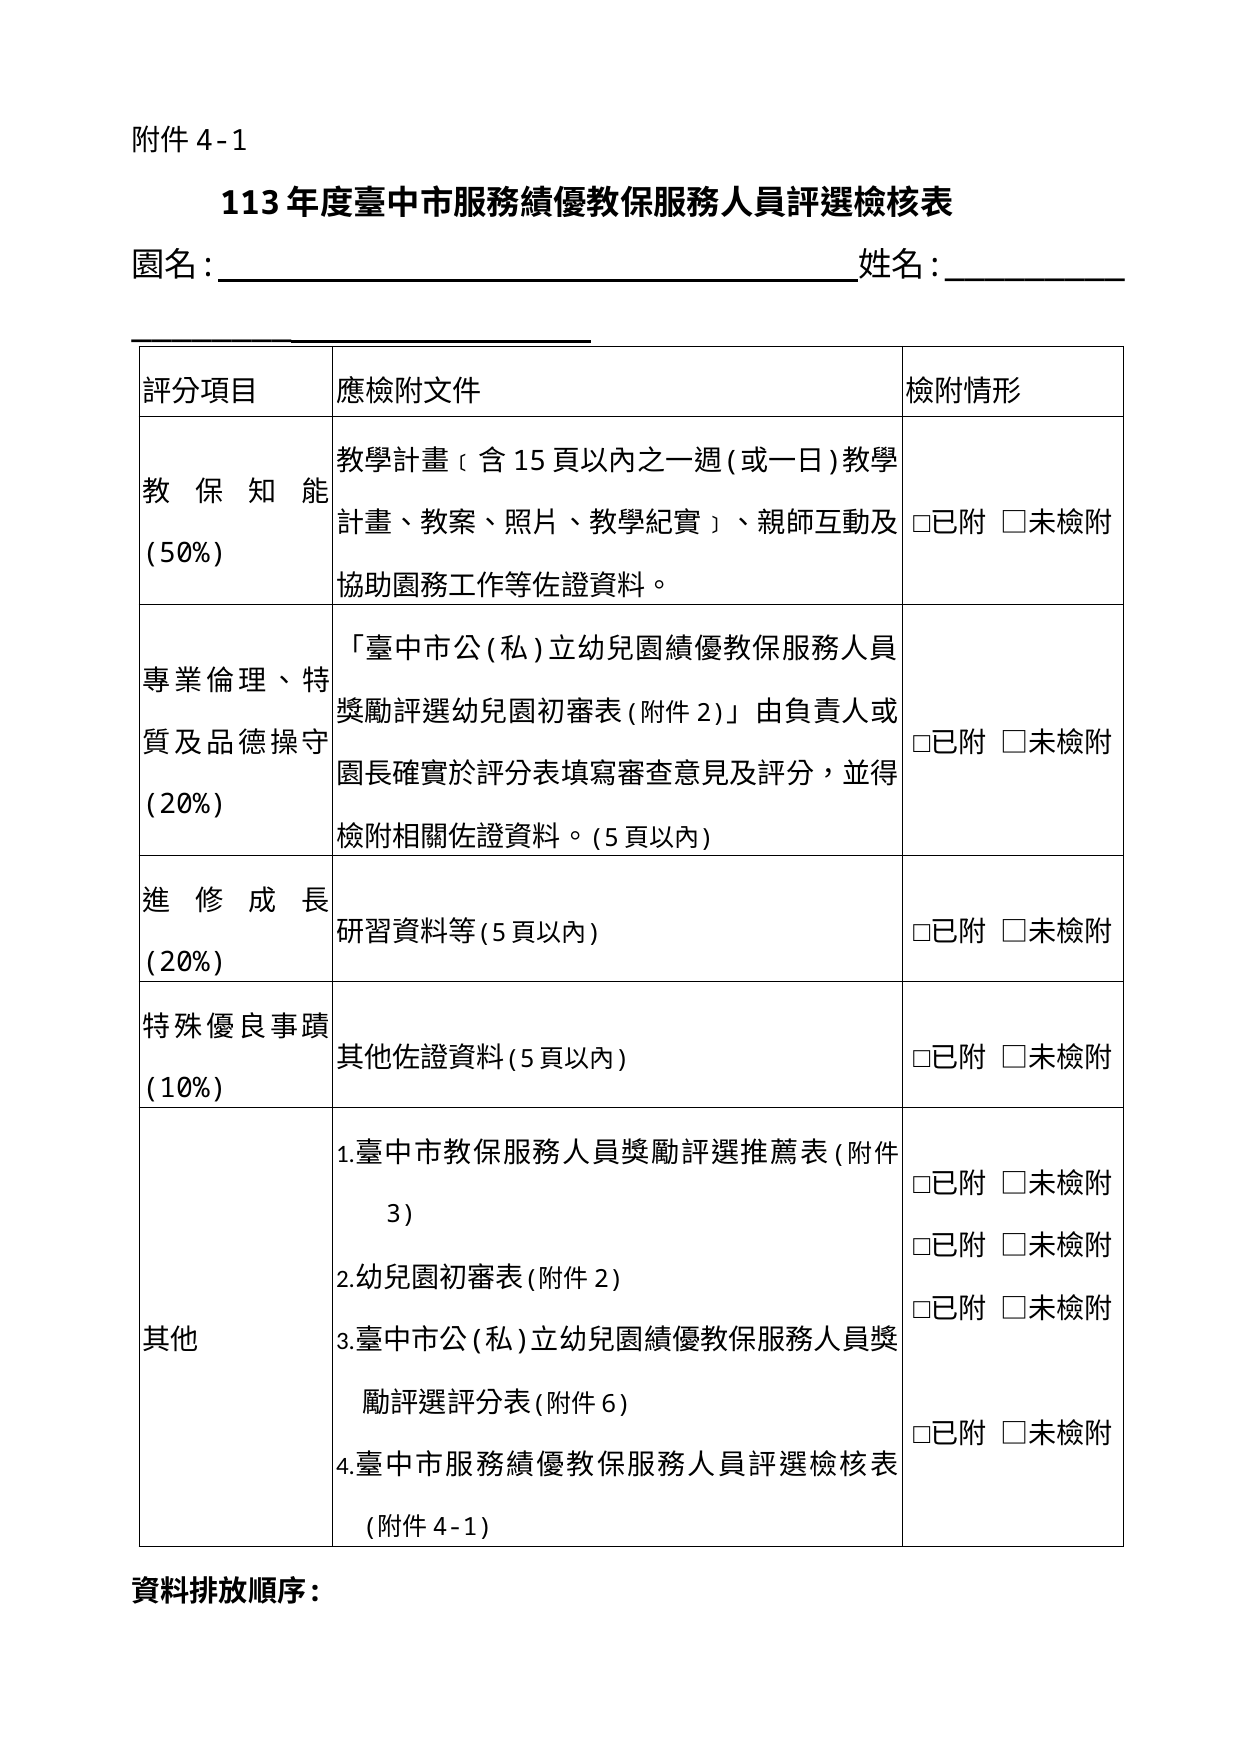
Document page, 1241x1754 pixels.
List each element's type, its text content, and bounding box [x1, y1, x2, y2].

table_header 評分項目 [140, 347, 332, 416]
table_cell 研習資料等(5頁以內) [333, 856, 902, 981]
text 附件4-1 [131, 96, 1125, 158]
table_cell □已附 □未檢附 [903, 417, 1123, 604]
table_cell □已附 □未檢附 [903, 856, 1123, 981]
table_cell 其他 [140, 1108, 332, 1546]
text 113年度臺中市服務績優教保服務人員評選檢核表 [131, 158, 1125, 221]
table_cell 臺中市教保服務人員獎勵評選推薦表(附件3) 幼兒園初審表(附件2) 臺中市公(私)立幼兒園績優教保服務人員獎勵評選評分表(附件6) 臺中市服務績優教保服務人員評選檢核表(附件4-1) [333, 1108, 902, 1546]
table_cell 其他佐證資料(5頁以內) [333, 982, 902, 1107]
table_header 檢附情形 [903, 347, 1123, 416]
table_cell 進修成長(20%) [140, 856, 332, 981]
text 園名: 姓名:_________________ [131, 221, 1125, 346]
table_header 應檢附文件 [333, 347, 902, 416]
table_cell 專業倫理、特質及品德操守(20%) [140, 605, 332, 855]
table_cell 特殊優良事蹟(10%) [140, 982, 332, 1107]
table_cell 教保知能(50%) [140, 417, 332, 604]
text 資料排放順序: [131, 1547, 1125, 1609]
table_cell 教學計畫﹝含15頁以內之一週(或一日)教學計畫、教案、照片、教學紀實﹞、親師互動及協助園務工作等佐證資料。 [333, 417, 902, 604]
table_cell 「臺中市公(私)立幼兒園績優教保服務人員獎勵評選幼兒園初審表(附件2)」由負責人或園長確實於評分表填寫審查意見及評分，並得檢附相關佐證資料。(5頁以內) [333, 605, 902, 855]
table_cell □已附 □未檢附 [903, 605, 1123, 855]
table_cell □已附 □未檢附 [903, 982, 1123, 1107]
table_cell □已附 □未檢附 □已附 □未檢附 □已附 □未檢附 □已附 □未檢附 [903, 1108, 1123, 1546]
